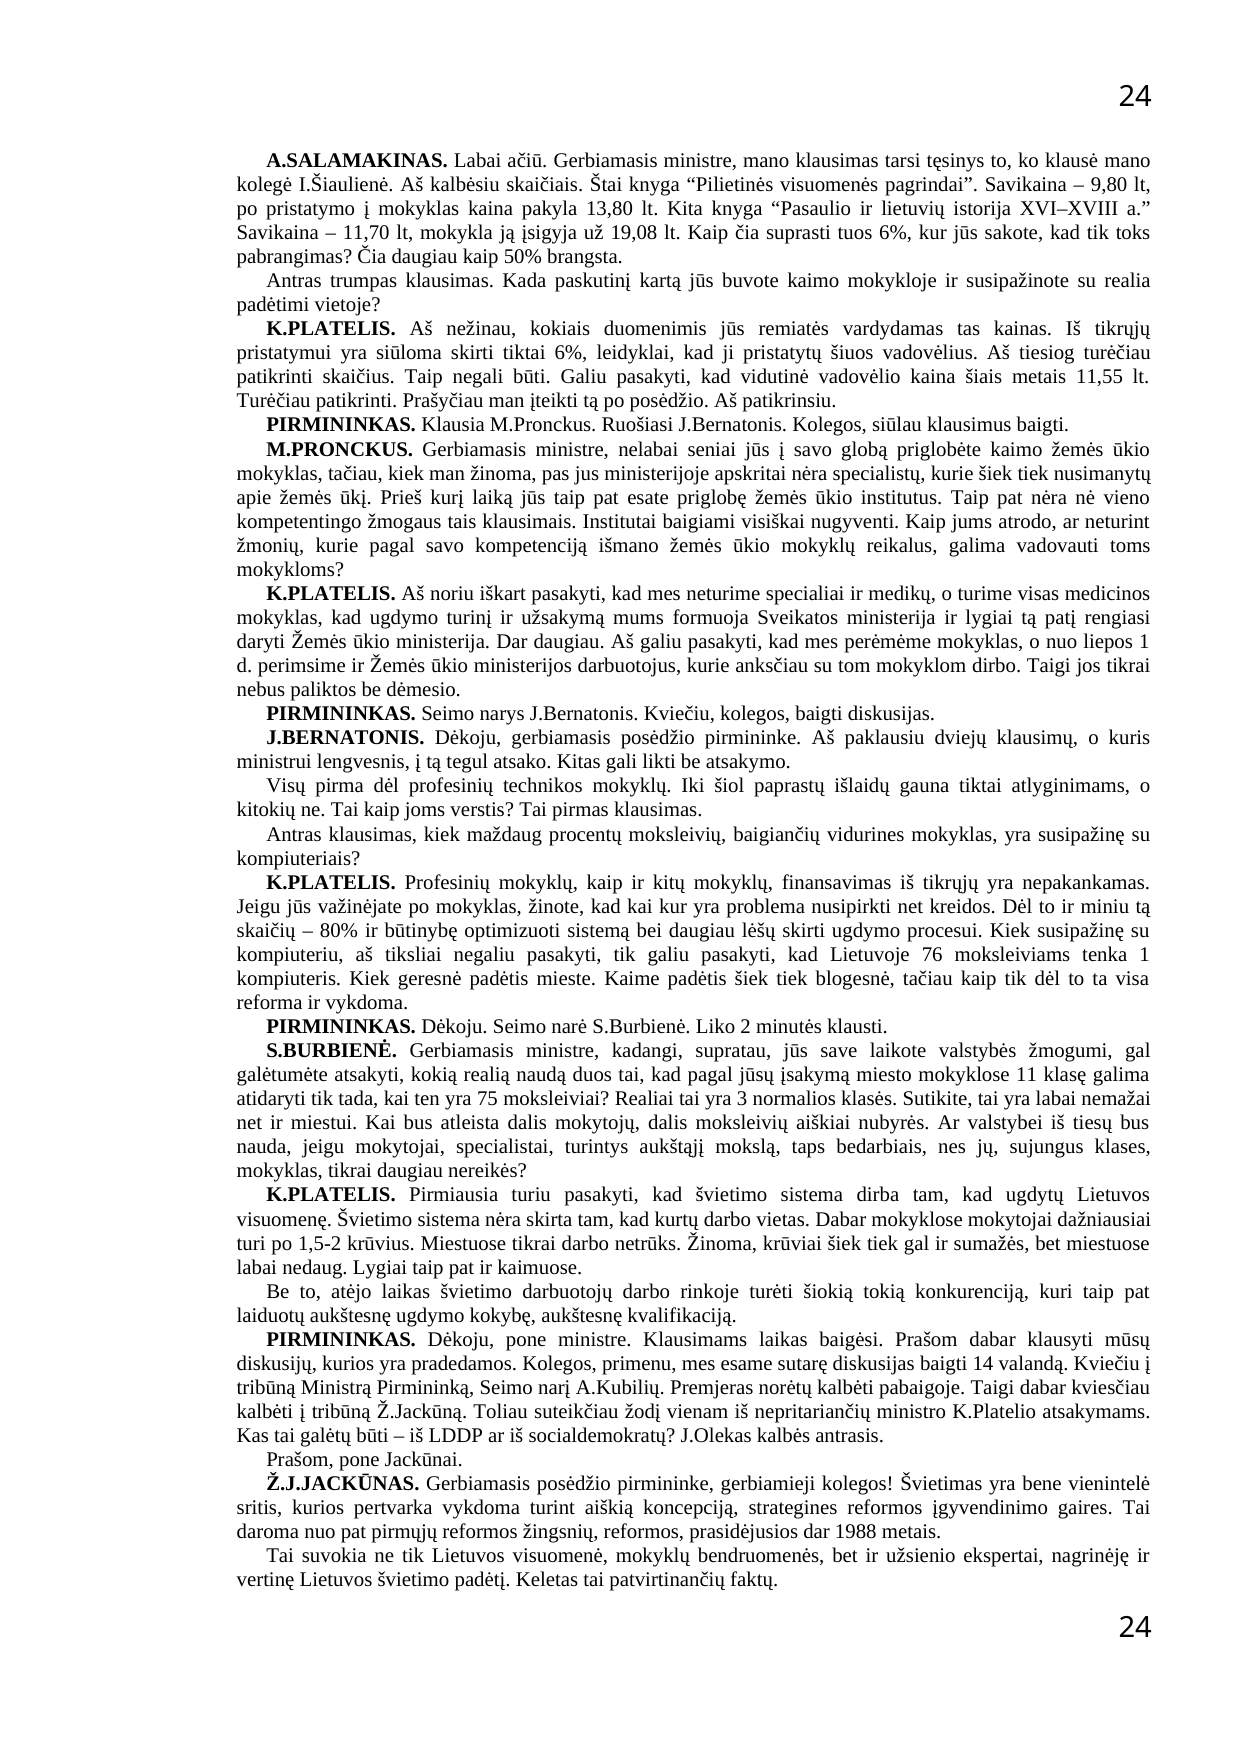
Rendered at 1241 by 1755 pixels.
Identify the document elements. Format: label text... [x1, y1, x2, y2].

text Ž.J.JACKŪNAS. Gerbiamasis posėdžio pirmininke, gerbiamieji kolegos! Švietimas yra bene vienintelė sritis, kurios pertvarka vykdoma turint aiškią koncepciją, strategines reformos įgyvendinimo gaires. Tai daroma nuo pat pirmųjų reformos žingsnių, reformos, prasidėjusios dar 1988 metais. [236, 1471, 1152, 1543]
text K.PLATELIS. Pirmiausia turiu pasakyti, kad švietimo sistema dirba tam, kad ugdytų Lietuvos visuomenę. Švietimo sistema nėra skirta tam, kad kurtų darbo vietas. Dabar mokyklose mokytojai dažniausiai turi po 1,5-2 krūvius. Miestuose tikrai darbo netrūks. Žinoma, krūviai šiek tiek gal ir sumažės, bet miestuose labai nedaug. Lygiai taip pat ir kaimuose. [236, 1182, 1152, 1279]
text PIRMININKAS. Dėkoju. Seimo narė S.Burbienė. Liko 2 minutės klausti. [236, 1014, 1152, 1038]
text PIRMININKAS. Klausia M.Pronckus. Ruošiasi J.Bernatonis. Kolegos, siūlau klausimus baigti. [236, 412, 1152, 436]
text Tai suvokia ne tik Lietuvos visuomenė, mokyklų bendruomenės, bet ir užsienio ekspertai, nagrinėję ir vertinę Lietuvos švietimo padėtį. Keletas tai patvirtinančių faktų. [236, 1543, 1152, 1591]
text Antras klausimas, kiek maždaug procentų moksleivių, baigiančių vidurines mokyklas, yra susipažinę su kompiuteriais? [236, 821, 1152, 869]
text S.BURBIENĖ. Gerbiamasis ministre, kadangi, supratau, jūs save laikote valstybės žmogumi, gal galėtumėte atsakyti, kokią realią naudą duos tai, kad pagal jūsų įsakymą miesto mokyklose 11 klasę galima atidaryti tik tada, kai ten yra 75 moksleiviai? Realiai tai yra 3 normalios klasės. Sutikite, tai yra labai nemažai net ir miestui. Kai bus atleista dalis mokytojų, dalis moksleivių aiškiai nubyrės. Ar valstybei iš tiesų bus nauda, jeigu mokytojai, specialistai, turintys aukštąjį mokslą, taps bedarbiais, nes jų, sujungus klases, mokyklas, tikrai daugiau nereikės? [236, 1038, 1152, 1182]
text K.PLATELIS. Aš noriu iškart pasakyti, kad mes neturime specialiai ir medikų, o turime visas medicinos mokyklas, kad ugdymo turinį ir užsakymą mums formuoja Sveikatos ministerija ir lygiai tą patį rengiasi daryti Žemės ūkio ministerija. Dar daugiau. Aš galiu pasakyti, kad mes perėmėme mokyklas, o nuo liepos 1 d. perimsime ir Žemės ūkio ministerijos darbuotojus, kurie anksčiau su tom mokyklom dirbo. Taigi jos tikrai nebus paliktos be dėmesio. [236, 581, 1152, 701]
text Visų pirma dėl profesinių technikos mokyklų. Iki šiol paprastų išlaidų gauna tiktai atlyginimams, o kitokių ne. Tai kaip joms verstis? Tai pirmas klausimas. [236, 773, 1152, 821]
text PIRMININKAS. Seimo narys J.Bernatonis. Kviečiu, kolegos, baigti diskusijas. [236, 701, 1152, 725]
text A.SALAMAKINAS. Labai ačiū. Gerbiamasis ministre, mano klausimas tarsi tęsinys to, ko klausė mano kolegė I.Šiaulienė. Aš kalbėsiu skaičiais. Štai knyga “Pilietinės visuomenės pagrindai”. Savikaina – 9,80 lt, po pristatymo į mokyklas kaina pakyla 13,80 lt. Kita knyga “Pasaulio ir lietuvių istorija XVI–XVIII a.” Savikaina – 11,70 lt, mokykla ją įsigyja už 19,08 lt. Kaip čia suprasti tuos 6%, kur jūs sakote, kad tik toks pabrangimas? Čia daugiau kaip 50% brangsta. [236, 148, 1152, 268]
text PIRMININKAS. Dėkoju, pone ministre. Klausimams laikas baigėsi. Prašom dabar klausyti mūsų diskusijų, kurios yra pradedamos. Kolegos, primenu, mes esame sutarę diskusijas baigti 14 valandą. Kviečiu į tribūną Ministrą Pirmininką, Seimo narį A.Kubilių. Premjeras norėtų kalbėti pabaigoje. Taigi dabar kviesčiau kalbėti į tribūną Ž.Jackūną. Toliau suteikčiau žodį vienam iš nepritariančių ministro K.Platelio atsakymams. Kas tai galėtų būti – iš LDDP ar iš socialdemokratų? J.Olekas kalbės antrasis. [236, 1327, 1152, 1447]
text K.PLATELIS. Aš nežinau, kokiais duomenimis jūs remiatės vardydamas tas kainas. Iš tikrųjų pristatymui yra siūloma skirti tiktai 6%, leidyklai, kad ji pristatytų šiuos vadovėlius. Aš tiesiog turėčiau patikrinti skaičius. Taip negali būti. Galiu pasakyti, kad vidutinė vadovėlio kaina šiais metais 11,55 lt. Turėčiau patikrinti. Prašyčiau man įteikti tą po posėdžio. Aš patikrinsiu. [236, 316, 1152, 412]
text K.PLATELIS. Profesinių mokyklų, kaip ir kitų mokyklų, finansavimas iš tikrųjų yra nepakankamas. Jeigu jūs važinėjate po mokyklas, žinote, kad kai kur yra problema nusipirkti net kreidos. Dėl to ir miniu tą skaičių – 80% ir būtinybę optimizuoti sistemą bei daugiau lėšų skirti ugdymo procesui. Kiek susipažinę su kompiuteriu, aš tiksliai negaliu pasakyti, tik galiu pasakyti, kad Lietuvoje 76 moksleiviams tenka 1 kompiuteris. Kiek geresnė padėtis mieste. Kaime padėtis šiek tiek blogesnė, tačiau kaip tik dėl to ta visa reforma ir vykdoma. [236, 869, 1152, 1014]
text Prašom, pone Jackūnai. [236, 1447, 1152, 1471]
text Antras trumpas klausimas. Kada paskutinį kartą jūs buvote kaimo mokykloje ir susipažinote su realia padėtimi vietoje? [236, 268, 1152, 316]
text J.BERNATONIS. Dėkoju, gerbiamasis posėdžio pirmininke. Aš paklausiu dviejų klausimų, o kuris ministrui lengvesnis, į tą tegul atsako. Kitas gali likti be atsakymo. [236, 725, 1152, 773]
text Be to, atėjo laikas švietimo darbuotojų darbo rinkoje turėti šiokią tokią konkurenciją, kuri taip pat laiduotų aukštesnę ugdymo kokybę, aukštesnę kvalifikaciją. [236, 1279, 1152, 1327]
text M.PRONCKUS. Gerbiamasis ministre, nelabai seniai jūs į savo globą priglobėte kaimo žemės ūkio mokyklas, tačiau, kiek man žinoma, pas jus ministerijoje apskritai nėra specialistų, kurie šiek tiek nusimanytų apie žemės ūkį. Prieš kurį laiką jūs taip pat esate priglobę žemės ūkio institutus. Taip pat nėra nė vieno kompetentingo žmogaus tais klausimais. Institutai baigiami visiškai nugyventi. Kaip jums atrodo, ar neturint žmonių, kurie pagal savo kompetenciją išmano žemės ūkio mokyklų reikalus, galima vadovauti toms mokykloms? [236, 436, 1152, 581]
